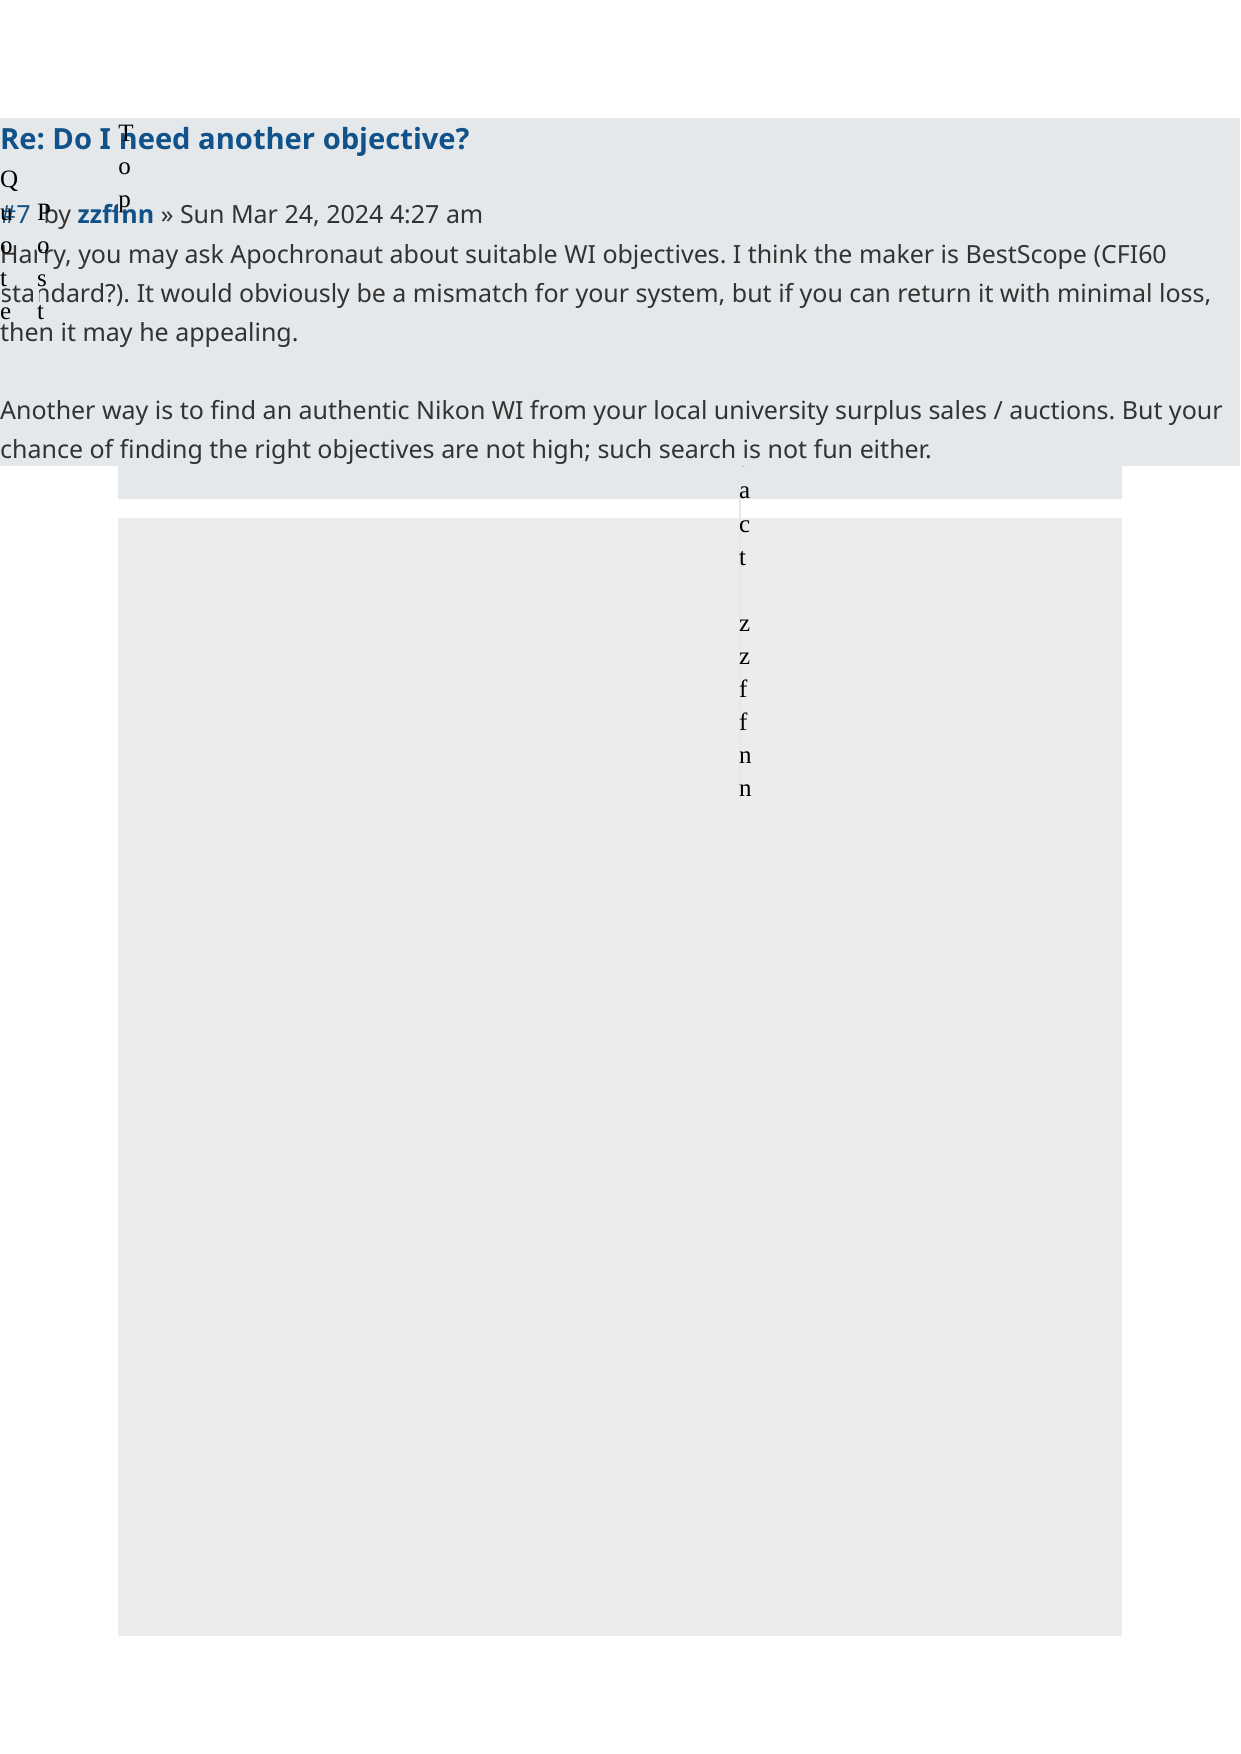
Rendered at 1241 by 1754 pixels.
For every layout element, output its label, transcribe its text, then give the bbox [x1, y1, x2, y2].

subtitle Re: Do I need another objective? [0, 118, 118, 158]
text Harry, you may ask Apochronaut about suitable WI objectives. I think the maker is BestScope (CFI60 standard?). It would obviously be a mismatch for your system, but if you can return it with minimal loss, then it may he appealing. Another way is to find an authentic Nikon WI from your local university surplus sales / auctions. But your chance of finding the right objectives are not high; such search is not fun either. [0, 236, 1240, 466]
text #7 by zzffnn » Sun Mar 24, 2024 4:27 am [2, 197, 37, 231]
subtitle Re: Do I need another objective? [121, 118, 959, 158]
text #7 by zzffnn » Sun Mar 24, 2024 4:27 am [39, 197, 1240, 231]
